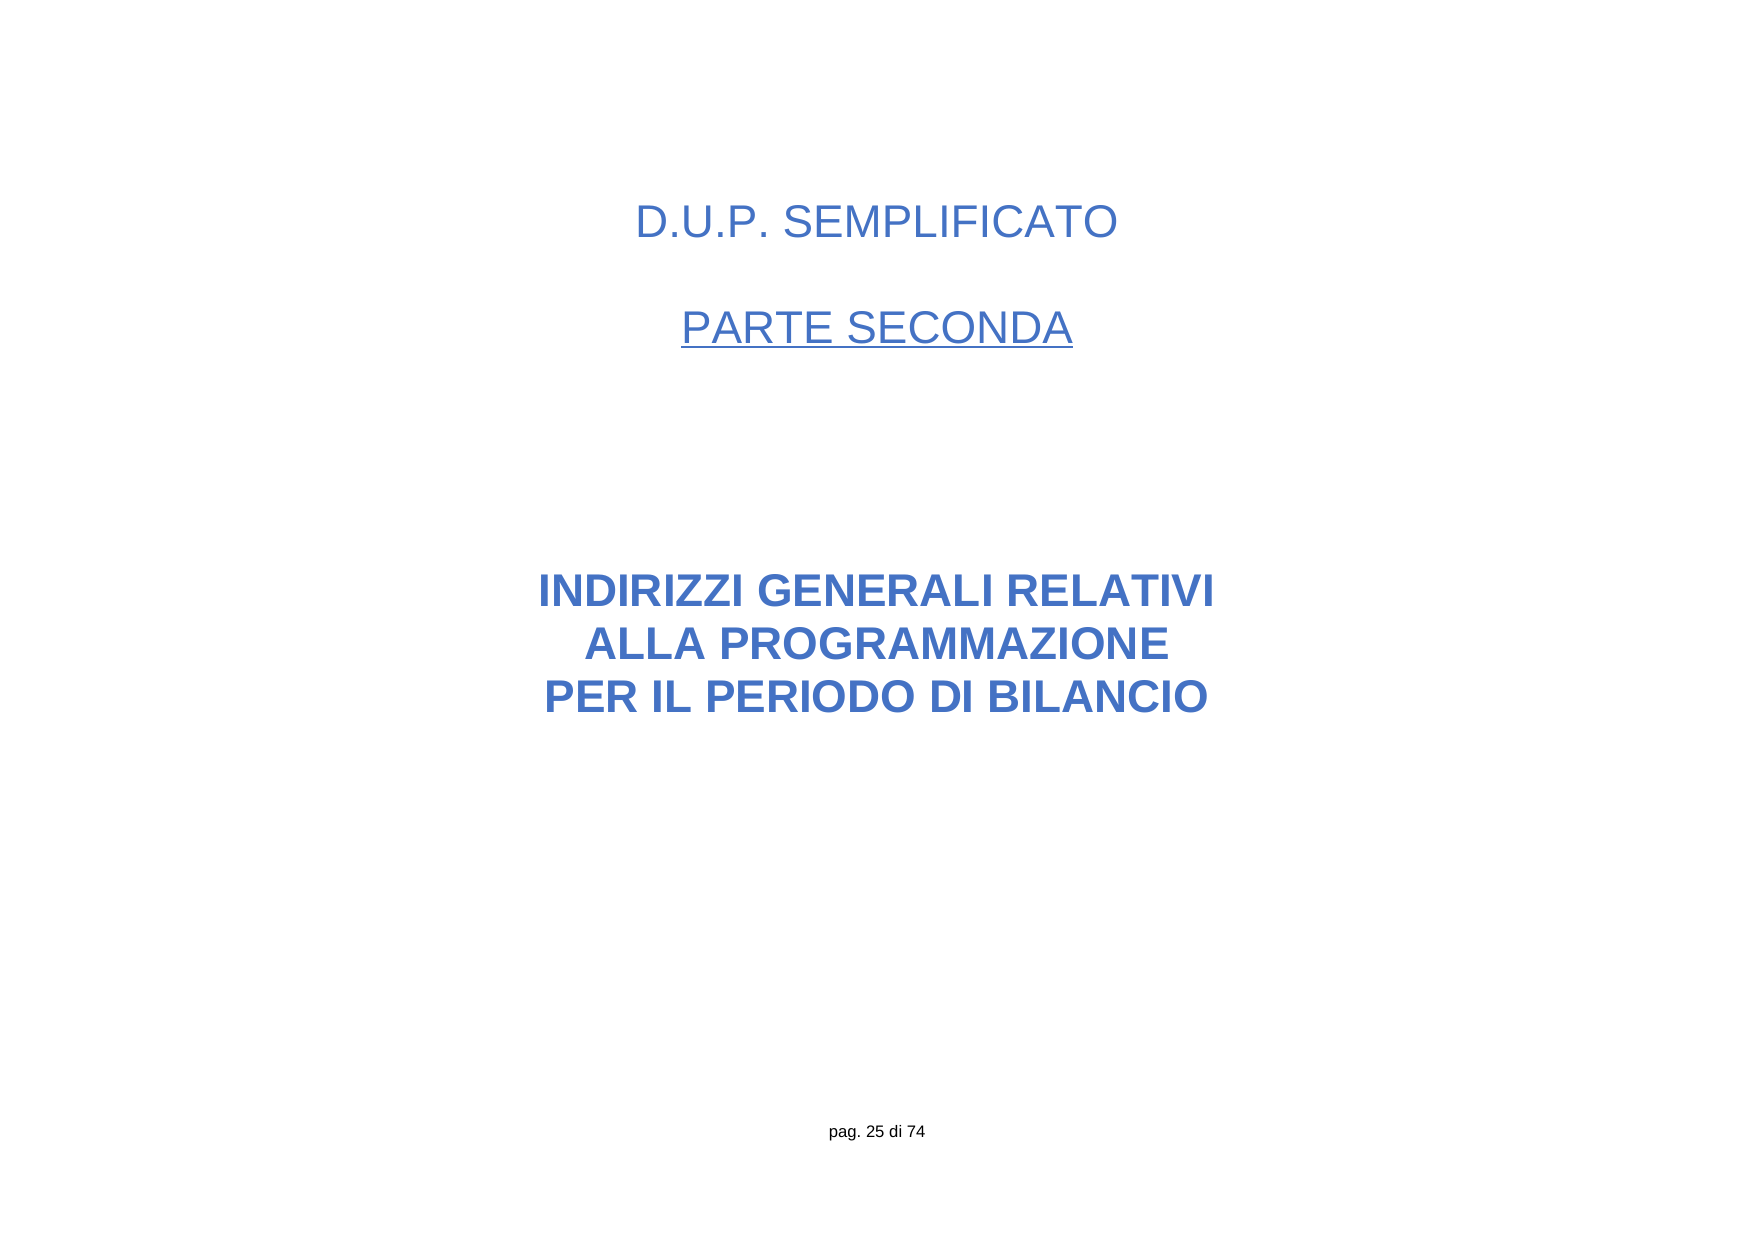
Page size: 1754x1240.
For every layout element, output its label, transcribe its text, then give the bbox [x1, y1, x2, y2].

text ALLA PROGRAMMAZIONE [118, 616, 1636, 669]
text PER IL PERIODO DI BILANCIO [118, 669, 1636, 722]
text INDIRIZZI GENERALI RELATIVI [118, 564, 1636, 616]
text PARTE SECONDA [118, 300, 1636, 353]
text D.U.P. SEMPLIFICATO [118, 195, 1636, 247]
